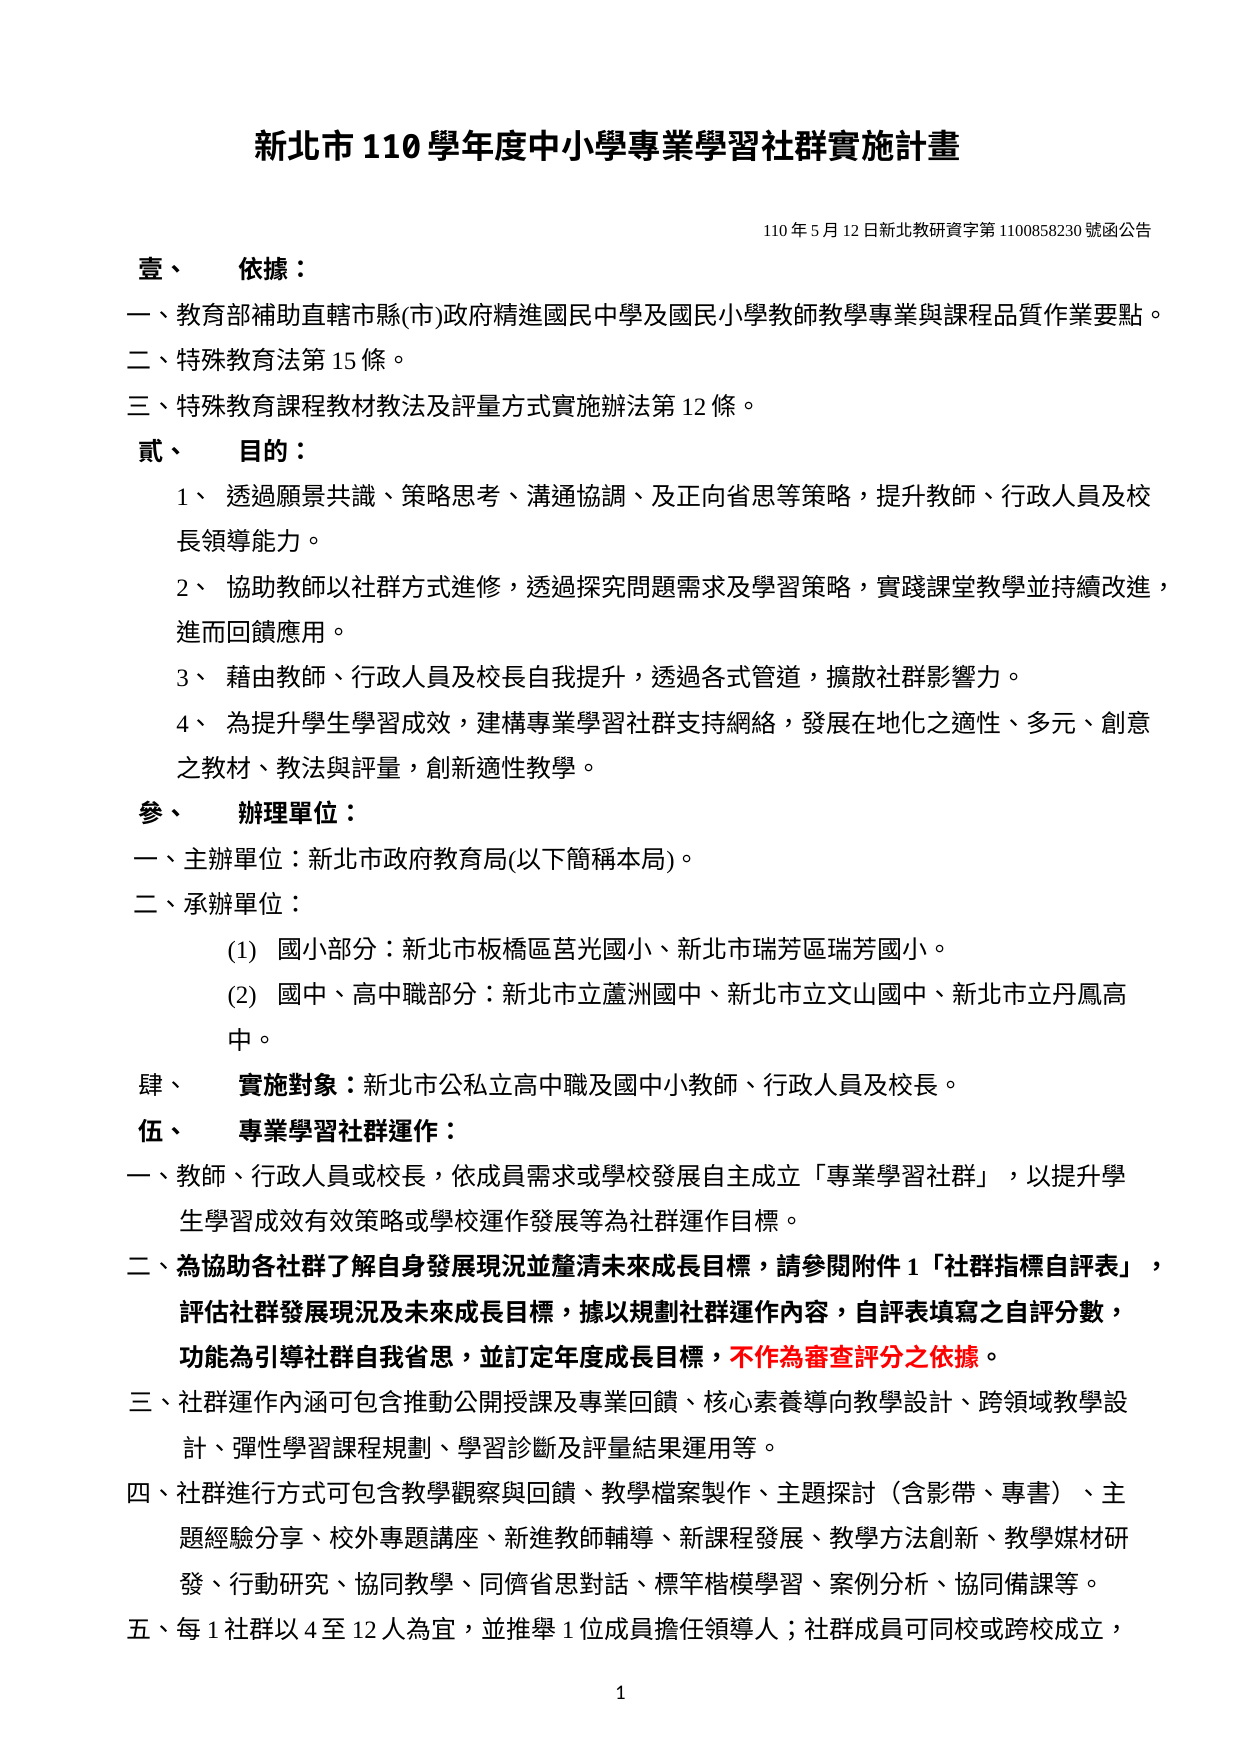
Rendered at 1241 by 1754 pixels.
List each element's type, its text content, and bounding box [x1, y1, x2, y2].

list 辦理單位： [139, 794, 1152, 830]
list 藉由教師、行政人員及校長自我提升，透過各式管道，擴散社群影響力。 [176, 658, 1152, 694]
text 一、主辦單位：新北市政府教育局(以下簡稱本局)。 [89, 839, 1152, 875]
text 一、教師、行政人員或校長，依成員需求或學校發展自主成立「專業學習社群」，以提升學生學習成效有效策略或學校運作發展等為社群運作目標。 [127, 1156, 1152, 1238]
list 專業學習社群運作： [139, 1111, 1152, 1147]
list 協助教師以社群方式進修，透過探究問題需求及學習策略，實踐課堂教學並持續改進，進而回饋應用。 [176, 567, 1152, 649]
text 二、為協助各社群了解自身發展現況並釐清未來成長目標，請參閱附件1「社群指標自評表」，評估社群發展現況及未來成長目標，據以規劃社群運作內容，自評表填寫之自評分數，功能為引導社群自我省思，並訂定年度成長目標，不作為審查評分之依據。 [127, 1247, 1152, 1374]
text 三、社群運作內涵可包含推動公開授課及專業回饋、核心素養導向教學設計、跨領域教學設計、彈性學習課程規劃、學習診斷及評量結果運用等。 [128, 1383, 1152, 1464]
text 110年5月12日新北教研資字第1100858230號函公告 [89, 187, 1152, 250]
text 二、承辦單位： [89, 884, 1152, 921]
text 五、每1社群以4至12人為宜，並推舉1位成員擔任領導人；社群成員可同校或跨校成立， [127, 1609, 1152, 1646]
list 目的： [139, 431, 1152, 467]
text 四、社群進行方式可包含教學觀察與回饋、教學檔案製作、主題探討（含影帶、專書）、主題經驗分享、校外專題講座、新進教師輔導、新課程發展、教學方法創新、教學媒材研發、行動研究、協同教學、同儕省思對話、標竿楷模學習、案例分析、協同備課等。 [127, 1473, 1152, 1600]
text 一、教育部補助直轄市縣(市)政府精進國民中學及國民小學教師教學專業與課程品質作業要點。 [126, 295, 1152, 332]
list 國小部分：新北市板橋區莒光國小、新北市瑞芳區瑞芳國小。 [227, 930, 1152, 966]
list 國中、高中職部分：新北市立蘆洲國中、新北市立文山國中、新北市立丹鳳高中。 [227, 975, 1152, 1057]
list 依據： [139, 250, 1152, 286]
list 為提升學生學習成效，建構專業學習社群支持網絡，發展在地化之適性、多元、創意之教材、教法與評量，創新適性教學。 [176, 703, 1152, 785]
list 透過願景共識、策略思考、溝通協調、及正向省思等策略，提升教師、行政人員及校長領導能力。 [176, 477, 1152, 558]
text 三、特殊教育課程教材教法及評量方式實施辦法第12條。 [126, 386, 1152, 422]
list 實施對象：新北市公私立高中職及國中小教師、行政人員及校長。 [139, 1066, 1152, 1102]
subtitle 新北市110學年度中小學專業學習社群實施計畫 [89, 102, 1127, 165]
text 二、特殊教育法第15條。 [126, 341, 1152, 377]
